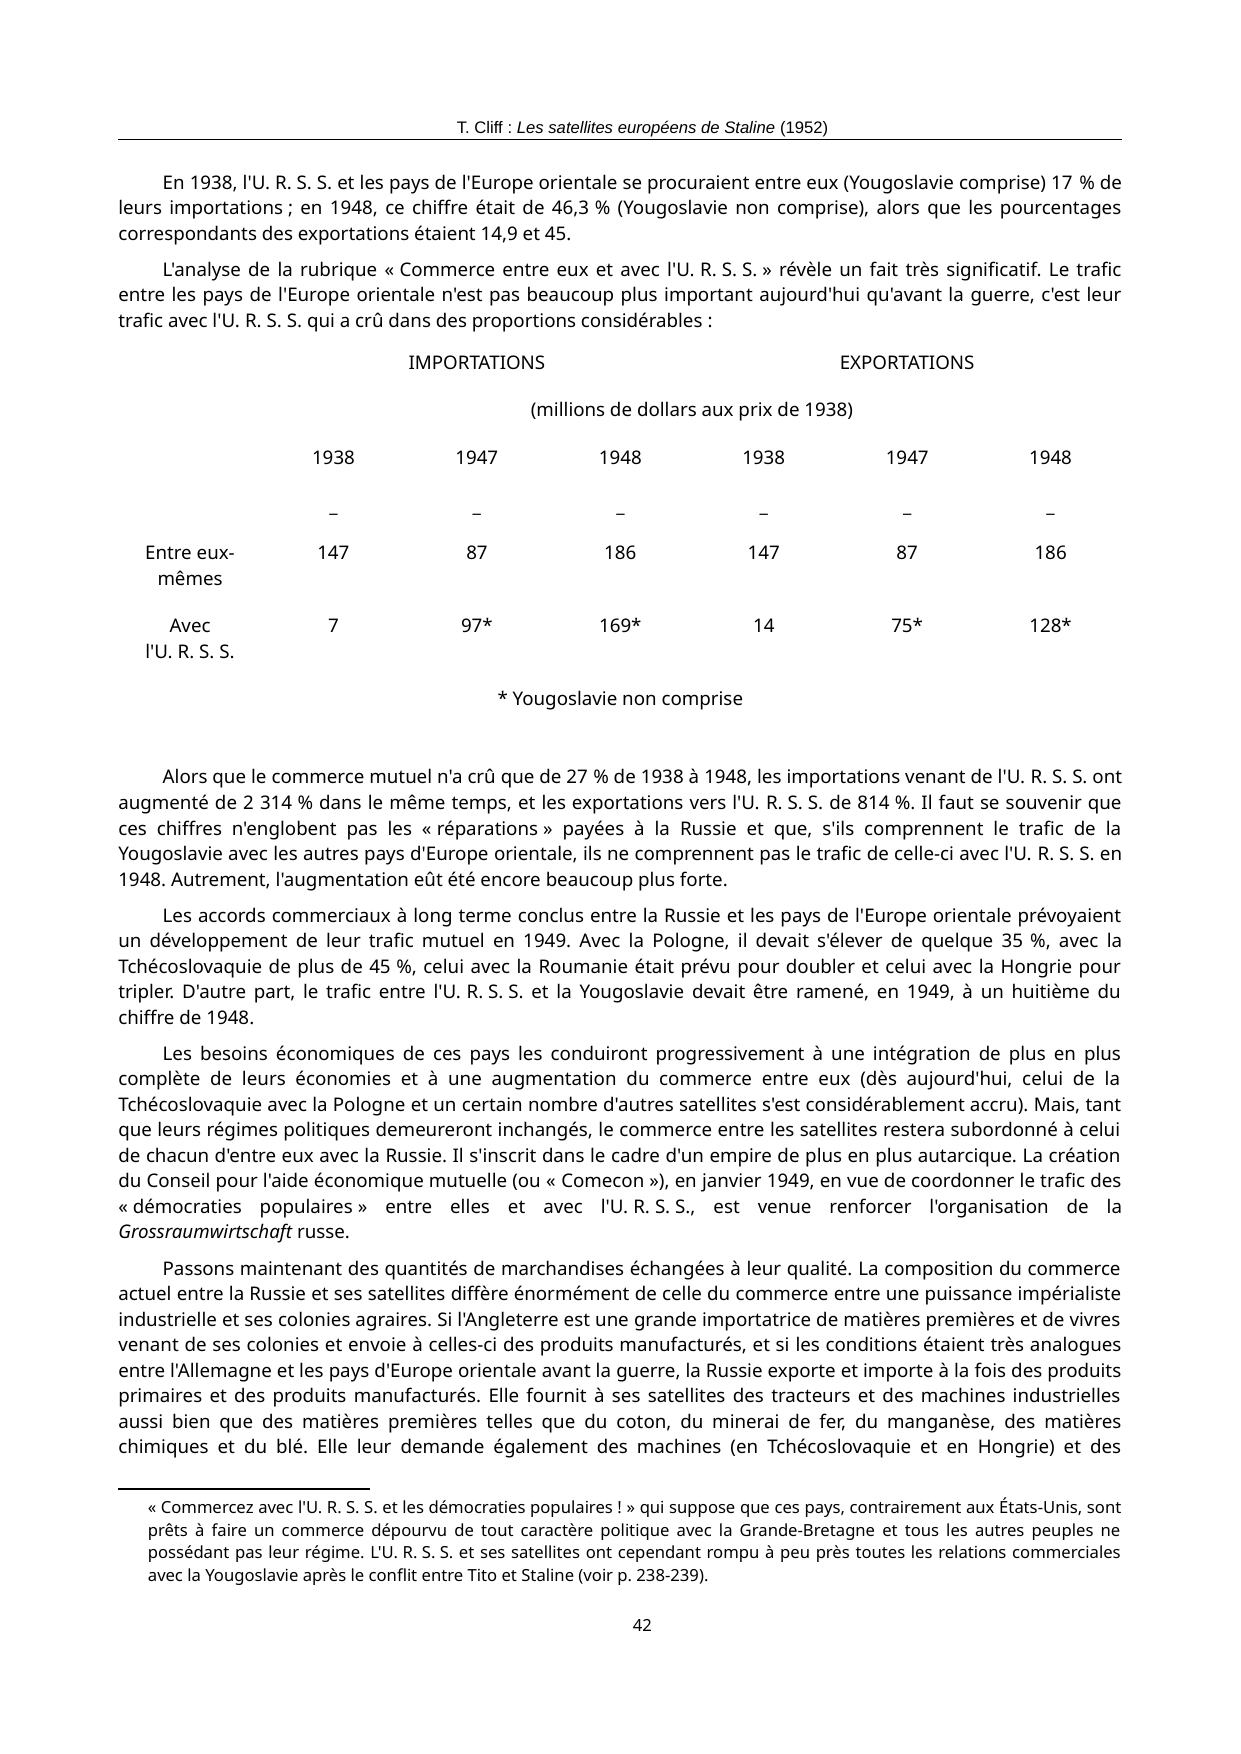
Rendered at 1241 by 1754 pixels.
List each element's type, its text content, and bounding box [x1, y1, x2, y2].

table_cell _ [261, 486, 405, 534]
table_cell 1948 [548, 439, 692, 486]
text « Commercez avec l'U. R. S. S. et les démocraties populaires ! » qui suppose que ces pays, contrairement aux États-Unis, sont prêts à faire un commerce dépourvu de tout caractère politique avec la Grande-Bretagne et tous les autres peuples ne possédant pas leur régime. L'U. R. S. S. et ses satellites ont cependant rompu à peu près toutes les relations commerciales avec la Yougoslavie après le conflit entre Tito et Staline (voir p. 238-239). [118, 1495, 1122, 1586]
table_cell 128* [979, 607, 1122, 680]
table_cell _ [405, 486, 548, 534]
table_cell 147 [261, 534, 405, 607]
table_cell _ [979, 486, 1122, 534]
table_cell 1948 [979, 439, 1122, 486]
table_cell 87 [835, 534, 979, 607]
table_cell 147 [692, 534, 835, 607]
text Les besoins économiques de ces pays les conduiront progressivement à une intégration de plus en plus complète de leurs économies et à une augmentation du commerce entre eux (dès aujourd'hui, celui de la Tchécoslovaquie avec la Pologne et un certain nombre d'autres satellites s'est considérablement accru). Mais, tant que leurs régimes politiques demeureront inchangés, le commerce entre les satellites restera subordonné à celui de chacun d'entre eux avec la Russie. Il s'inscrit dans le cadre d'un empire de plus en plus autarcique. La création du Conseil pour l'aide économique mutuelle (ou « Comecon »), en janvier 1949, en vue de coordonner le trafic des « démocraties populaires » entre elles et avec l'U. R. S. S., est venue renforcer l'organisation de la Grossraumwirtschaft russe. [118, 1040, 1122, 1244]
table_cell 1938 [261, 439, 405, 486]
text Passons maintenant des quantités de marchandises échangées à leur qualité. La composition du commerce actuel entre la Russie et ses satellites diffère énormément de celle du commerce entre une puissance impérialiste industrielle et ses colonies agraires. Si l'Angleterre est une grande importatrice de matières premières et de vivres venant de ses colonies et envoie à celles-ci des produits manufacturés, et si les conditions étaient très analogues entre l'Allemagne et les pays d'Europe orientale avant la guerre, la Russie exporte et importe à la fois des produits primaires et des produits manufacturés. Elle fournit à ses satellites des tracteurs et des machines industrielles aussi bien que des matières premières telles que du coton, du minerai de fer, du manganèse, des matières chimiques et du blé. Elle leur demande également des machines (en Tchécoslovaquie et en Hongrie) et des [118, 1255, 1122, 1459]
table_header EXPORTATIONS [692, 343, 1122, 391]
table_cell [118, 391, 261, 438]
table_cell 14 [692, 607, 835, 680]
table_cell 1947 [405, 439, 548, 486]
table_cell * Yougoslavie non comprise [118, 680, 1122, 728]
table_cell 87 [405, 534, 548, 607]
table_cell _ [835, 486, 979, 534]
text Alors que le commerce mutuel n'a crû que de 27 % de 1938 à 1948, les importations venant de l'U. R. S. S. ont augmenté de 2 314 % dans le même temps, et les exportations vers l'U. R. S. S. de 814 %. Il faut se souvenir que ces chiffres n'englobent pas les « réparations » payées à la Russie et que, s'ils comprennent le trafic de la Yougoslavie avec les autres pays d'Europe orientale, ils ne comprennent pas le trafic de celle-ci avec l'U. R. S. S. en 1948. Autrement, l'augmentation eût été encore beaucoup plus forte. [118, 764, 1122, 891]
table_cell 1947 [835, 439, 979, 486]
table_cell [118, 439, 261, 486]
table_cell 7 [261, 607, 405, 680]
text Les accords commerciaux à long terme conclus entre la Russie et les pays de l'Europe orientale prévoyaient un développement de leur trafic mutuel en 1949. Avec la Pologne, il devait s'élever de quelque 35 %, avec la Tchécoslovaquie de plus de 45 %, celui avec la Roumanie était prévu pour doubler et celui avec la Hongrie pour tripler. D'autre part, le trafic entre l'U. R. S. S. et la Yougoslavie devait être ramené, en 1949, à un huitième du chiffre de 1948. [118, 902, 1122, 1029]
text En 1938, l'U. R. S. S. et les pays de l'Europe orientale se procuraient entre eux (Yougoslavie comprise) 17 % de leurs importations ; en 1948, ce chiffre était de 46,3 % (Yougoslavie non comprise), alors que les pourcentages correspondants des exportations étaient 14,9 et 45. [118, 169, 1122, 246]
table_cell 75* [835, 607, 979, 680]
table_cell 97* [405, 607, 548, 680]
table_cell 186 [548, 534, 692, 607]
table_cell 1938 [692, 439, 835, 486]
table_cell 169* [548, 607, 692, 680]
table_cell 186 [979, 534, 1122, 607]
table_cell _ [692, 486, 835, 534]
table_header IMPORTATIONS [261, 343, 692, 391]
text L'analyse de la rubrique « Commerce entre eux et avec l'U. R. S. S. » révèle un fait très significatif. Le trafic entre les pays de l'Europe orientale n'est pas beaucoup plus important aujourd'hui qu'avant la guerre, c'est leur trafic avec l'U. R. S. S. qui a crû dans des proportions considérables : [118, 256, 1122, 333]
table_cell (millions de dollars aux prix de 1938) [261, 391, 1122, 438]
table_cell [118, 486, 261, 534]
table_cell Avec l'U. R. S. S. [118, 607, 261, 680]
table_header [118, 343, 261, 391]
table_cell Entre eux-mêmes [118, 534, 261, 607]
table_cell _ [548, 486, 692, 534]
